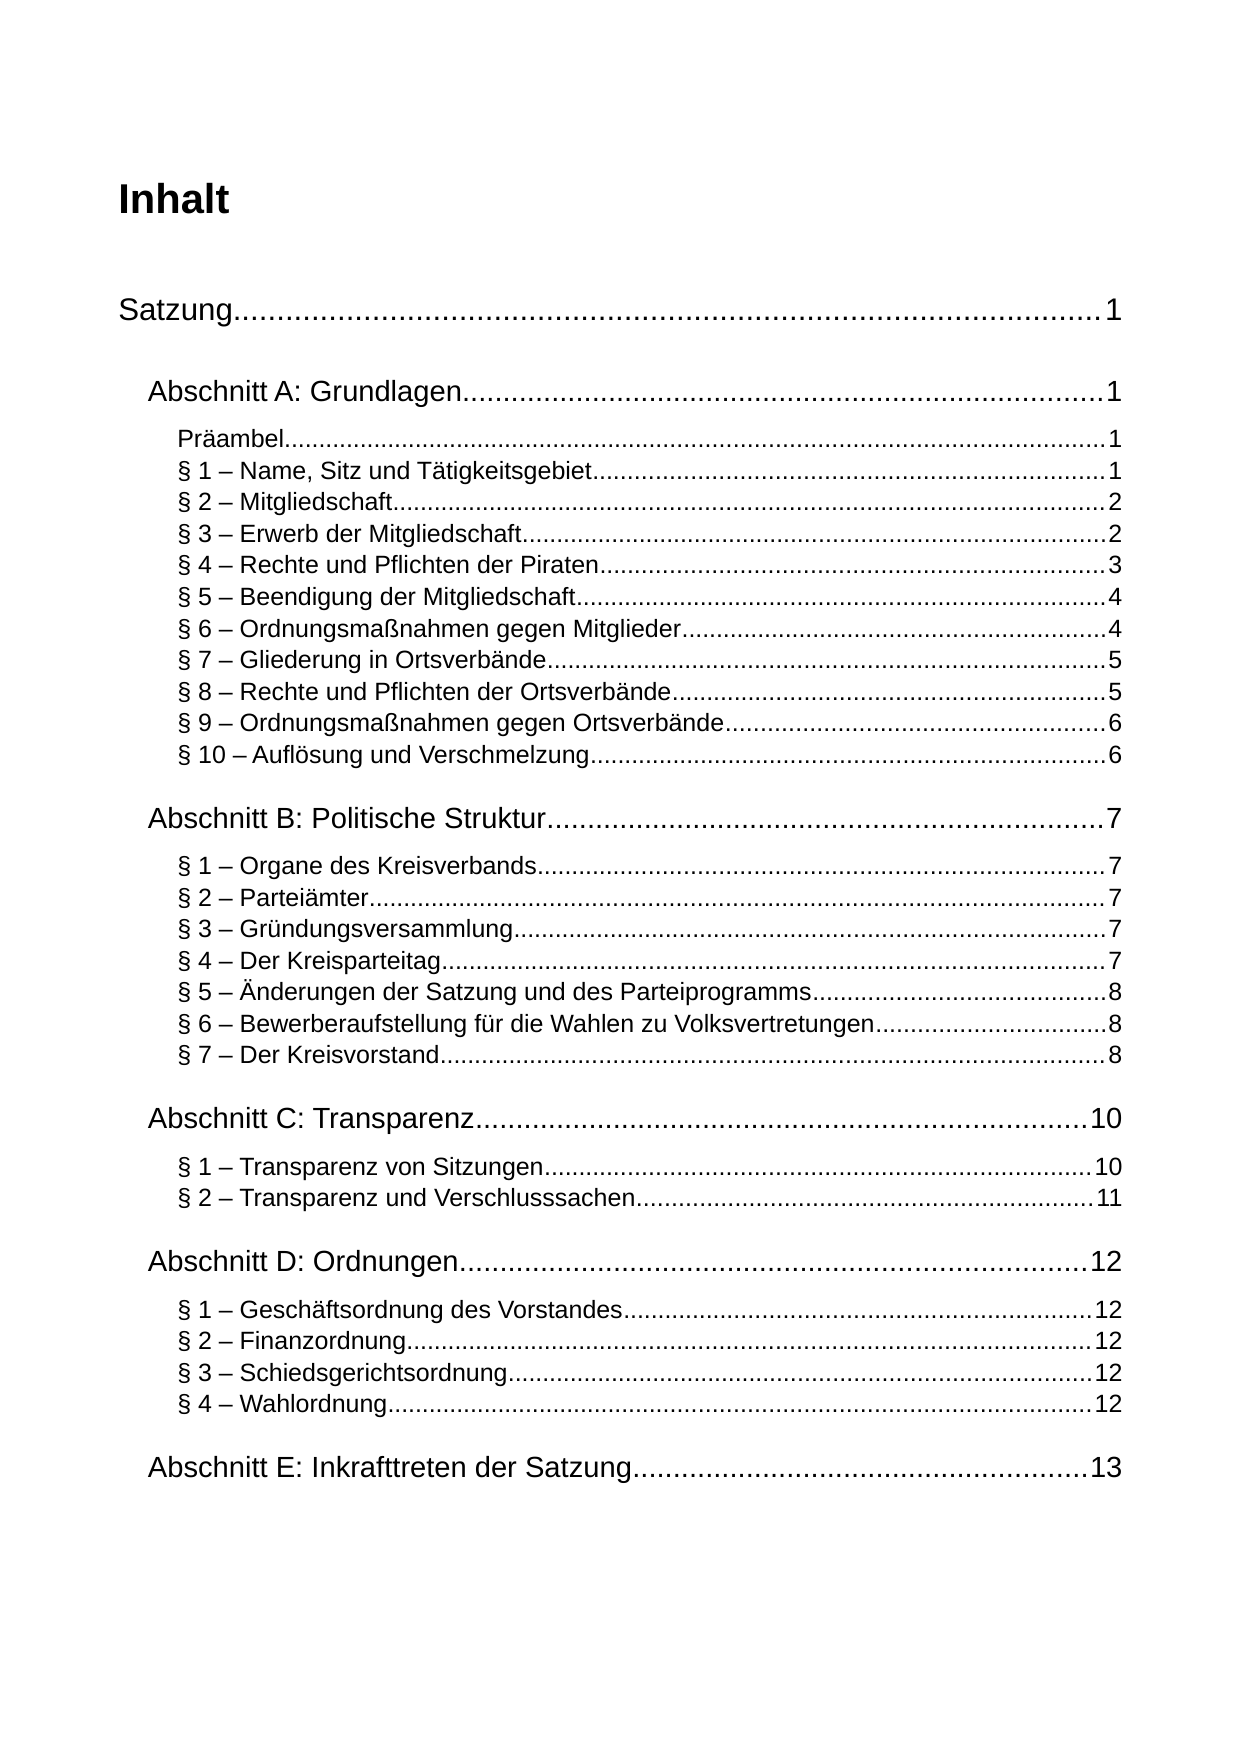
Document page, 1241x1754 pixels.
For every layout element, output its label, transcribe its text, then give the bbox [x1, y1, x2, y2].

text § 4 – Der Kreisparteitag 7 [177, 946, 1122, 974]
text § 1 – Name, Sitz und Tätigkeitsgebiet 1 [177, 456, 1122, 484]
text § 2 – Mitgliedschaft 2 [177, 487, 1122, 516]
text Abschnitt A: Grundlagen 1 [148, 374, 1122, 407]
text § 3 – Schiedsgerichtsordnung 12 [177, 1358, 1122, 1387]
text § 4 – Rechte und Pflichten der Piraten 3 [177, 550, 1122, 579]
text § 2 – Transparenz und Verschlusssachen 11 [177, 1183, 1122, 1212]
text § 1 – Organe des Kreisverbands 7 [177, 851, 1122, 880]
text § 10 – Auflösung und Verschmelzung 6 [177, 740, 1122, 768]
text § 5 – Änderungen der Satzung und des Parteiprogramms 8 [177, 977, 1122, 1006]
text Abschnitt B: Politische Struktur 7 [148, 801, 1122, 834]
text Satzung 1 [118, 291, 1122, 326]
text Abschnitt D: Ordnungen 12 [148, 1244, 1122, 1278]
text § 8 – Rechte und Pflichten der Ortsverbände 5 [177, 677, 1122, 705]
text § 7 – Der Kreisvorstand 8 [177, 1041, 1122, 1069]
text § 9 – Ordnungsmaßnahmen gegen Ortsverbände 6 [177, 708, 1122, 737]
text § 3 – Gründungsversammlung 7 [177, 914, 1122, 943]
text § 2 – Parteiämter 7 [177, 883, 1122, 911]
text § 1 – Geschäftsordnung des Vorstandes 12 [177, 1295, 1122, 1323]
text § 1 – Transparenz von Sitzungen 10 [177, 1152, 1122, 1181]
subtitle Inhalt [118, 143, 1122, 231]
text § 7 – Gliederung in Ortsverbände 5 [177, 645, 1122, 674]
text § 6 – Ordnungsmaßnahmen gegen Mitglieder 4 [177, 613, 1122, 642]
text § 2 – Finanzordnung 12 [177, 1326, 1122, 1355]
text Präambel 1 [177, 424, 1122, 453]
text Abschnitt C: Transparenz 10 [148, 1102, 1122, 1135]
text § 3 – Erwerb der Mitgliedschaft 2 [177, 519, 1122, 548]
text § 5 – Beendigung der Mitgliedschaft 4 [177, 582, 1122, 611]
text § 6 – Bewerberaufstellung für die Wahlen zu Volksvertretungen 8 [177, 1009, 1122, 1038]
text § 4 – Wahlordnung 12 [177, 1389, 1122, 1418]
text Abschnitt E: Inkrafttreten der Satzung 13 [148, 1451, 1122, 1484]
